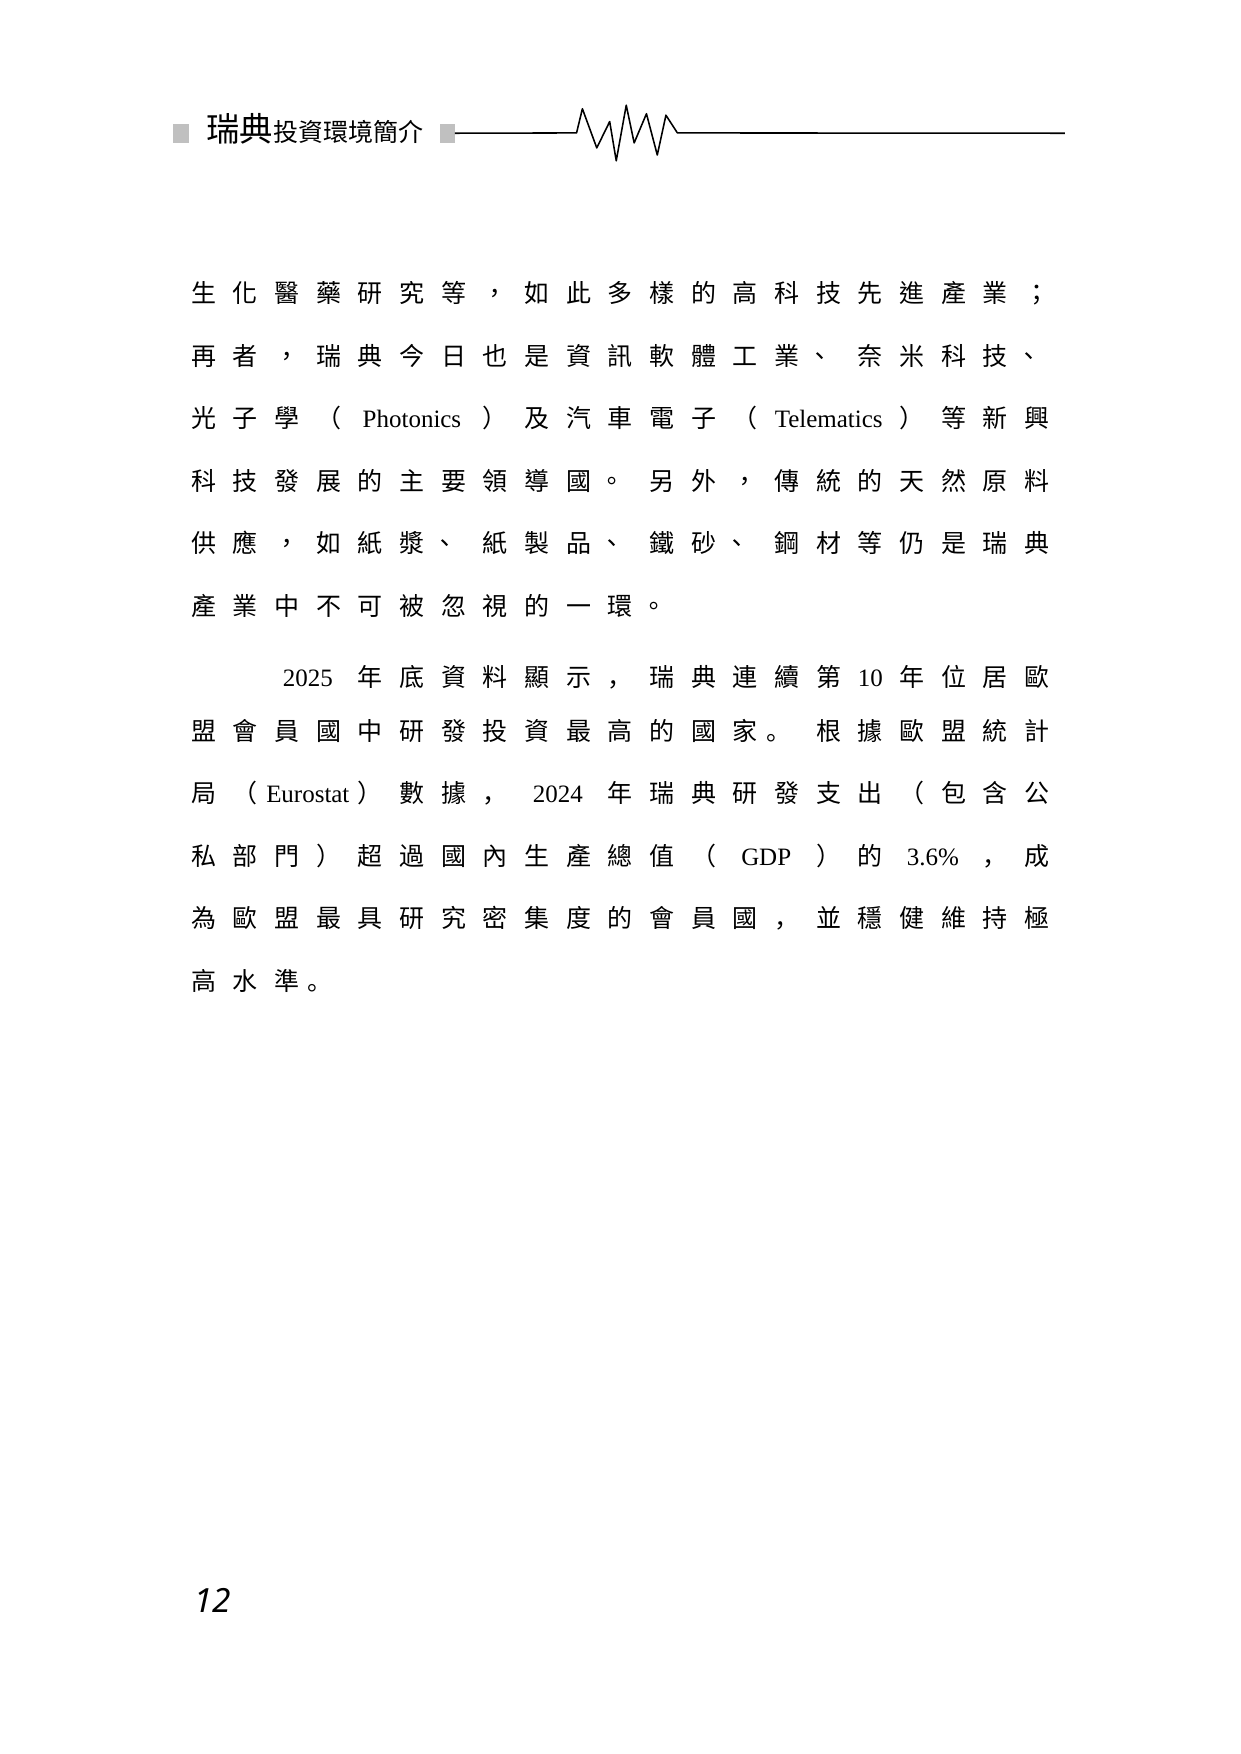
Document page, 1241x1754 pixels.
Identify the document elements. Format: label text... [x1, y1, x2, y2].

text 生化醫藥研究等，如此多樣的高科技先進產業；再者，瑞典今日也是資訊軟體工業、奈米科技、光子學（Photonics）及汽車電子（Telematics）等新興科技發展的主要領導國。另外，傳統的天然原料供應，如紙漿、紙製品、鐵砂、鋼材等仍是瑞典產業中不可被忽視的一環。 [183, 250, 1058, 625]
text 2025年底資料顯示，瑞典連續第10年位居歐盟會員國中研發投資最高的國家。根據歐盟統計局（Eurostat）數據，2024年瑞典研發支出（包含公私部門）超過國內生產總值（GDP）的3.6%，成為歐盟最具研究密集度的會員國，並穩健維持極高水準。 [183, 625, 1058, 1000]
